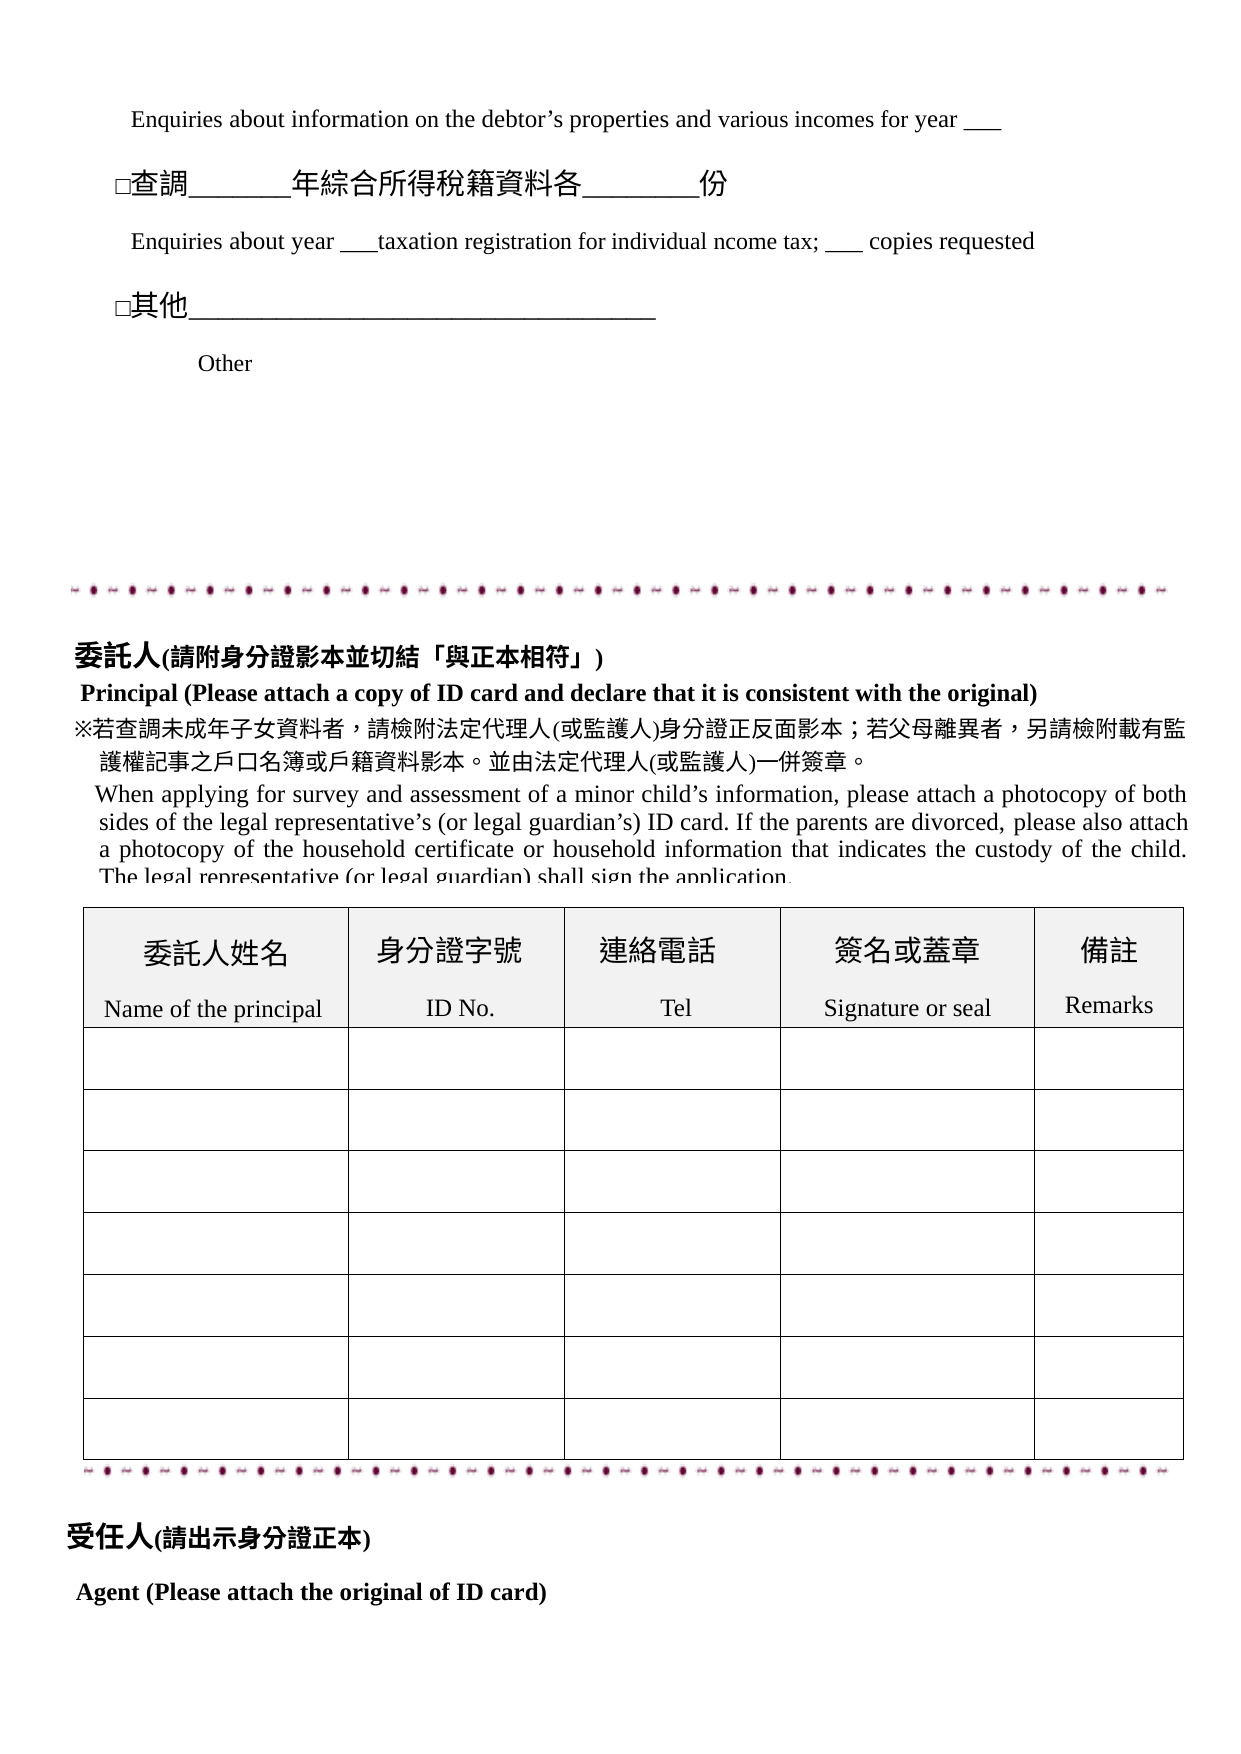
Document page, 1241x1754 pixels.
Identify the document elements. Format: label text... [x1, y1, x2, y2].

text 受任人(請出示身分證正本) [59, 1498, 1181, 1573]
table_cell [1035, 1275, 1183, 1336]
table_cell [349, 1028, 564, 1088]
table_cell [84, 1337, 348, 1397]
text □查調_______年綜合所得稅籍資料各________份 [59, 144, 1181, 219]
table_cell [349, 1090, 564, 1150]
text When applying for survey and assessment of a minor child’s information, please attach a photocopy of both sides of the legal representative’s (or legal guardian’s) ID card. If the parents are divorced, please also attach a photocopy of the household certificate or household information that indicates the custody of the child. The legal representative (or legal guardian) shall sign the application. [74, 780, 1189, 882]
table_cell [84, 1275, 348, 1336]
text Enquiries about year ___taxation registration for individual ncome tax; ___ copies requested [59, 222, 1181, 259]
table_header 簽名或蓋章 Signature or seal [781, 908, 1034, 1027]
table_cell [781, 1151, 1034, 1212]
table_cell [1035, 1337, 1183, 1397]
table_cell [781, 1213, 1034, 1274]
table_cell [781, 1090, 1034, 1150]
table_cell [349, 1337, 564, 1397]
table_header 委託人姓名 Name of the principal [84, 908, 348, 1027]
table_cell [565, 1275, 780, 1336]
table_cell [781, 1337, 1034, 1397]
table_cell [349, 1399, 564, 1459]
table_cell [565, 1028, 780, 1088]
table_cell [1035, 1213, 1183, 1274]
table_header 連絡電話 Tel [565, 908, 780, 1027]
table_cell [1035, 1151, 1183, 1212]
table_header 備註Remarks [1035, 908, 1183, 1027]
text Agent (Please attach the original of ID card) [59, 1573, 1181, 1610]
table_cell [84, 1151, 348, 1212]
table_cell [349, 1213, 564, 1274]
text □其他________________________________ [59, 266, 1181, 341]
table_cell [565, 1151, 780, 1212]
table_header 身分證字號 ID No. [349, 908, 564, 1027]
table_cell [565, 1337, 780, 1397]
table_cell [565, 1090, 780, 1150]
text 委託人(請附身分證影本並切結「與正本相符」) [74, 633, 1189, 675]
text ※若查調未成年子女資料者，請檢附法定代理人(或監護人)身分證正反面影本；若父母離異者，另請檢附載有監護權記事之戶口名簿或戶籍資料影本。並由法定代理人(或監護人)一併簽章。 [74, 711, 1189, 777]
table_cell [84, 1399, 348, 1459]
picture [84, 1460, 1180, 1486]
table_cell [781, 1028, 1034, 1088]
table_cell [84, 1213, 348, 1274]
text Enquiries about information on the debtor’s properties and various incomes for year ___ [59, 100, 1181, 137]
table_cell [1035, 1399, 1183, 1459]
table_cell [349, 1275, 564, 1336]
table_cell [84, 1090, 348, 1150]
text Other [59, 344, 1181, 382]
picture [70, 580, 1179, 606]
table_cell [1035, 1090, 1183, 1150]
table_cell [781, 1399, 1034, 1459]
text Principal (Please attach a copy of ID card and declare that it is consistent with the original) [74, 678, 1189, 707]
table_cell [565, 1213, 780, 1274]
table_cell [84, 1028, 348, 1088]
table_cell [565, 1399, 780, 1459]
table_cell [349, 1151, 564, 1212]
table_cell [1035, 1028, 1183, 1088]
table_cell [781, 1275, 1034, 1336]
